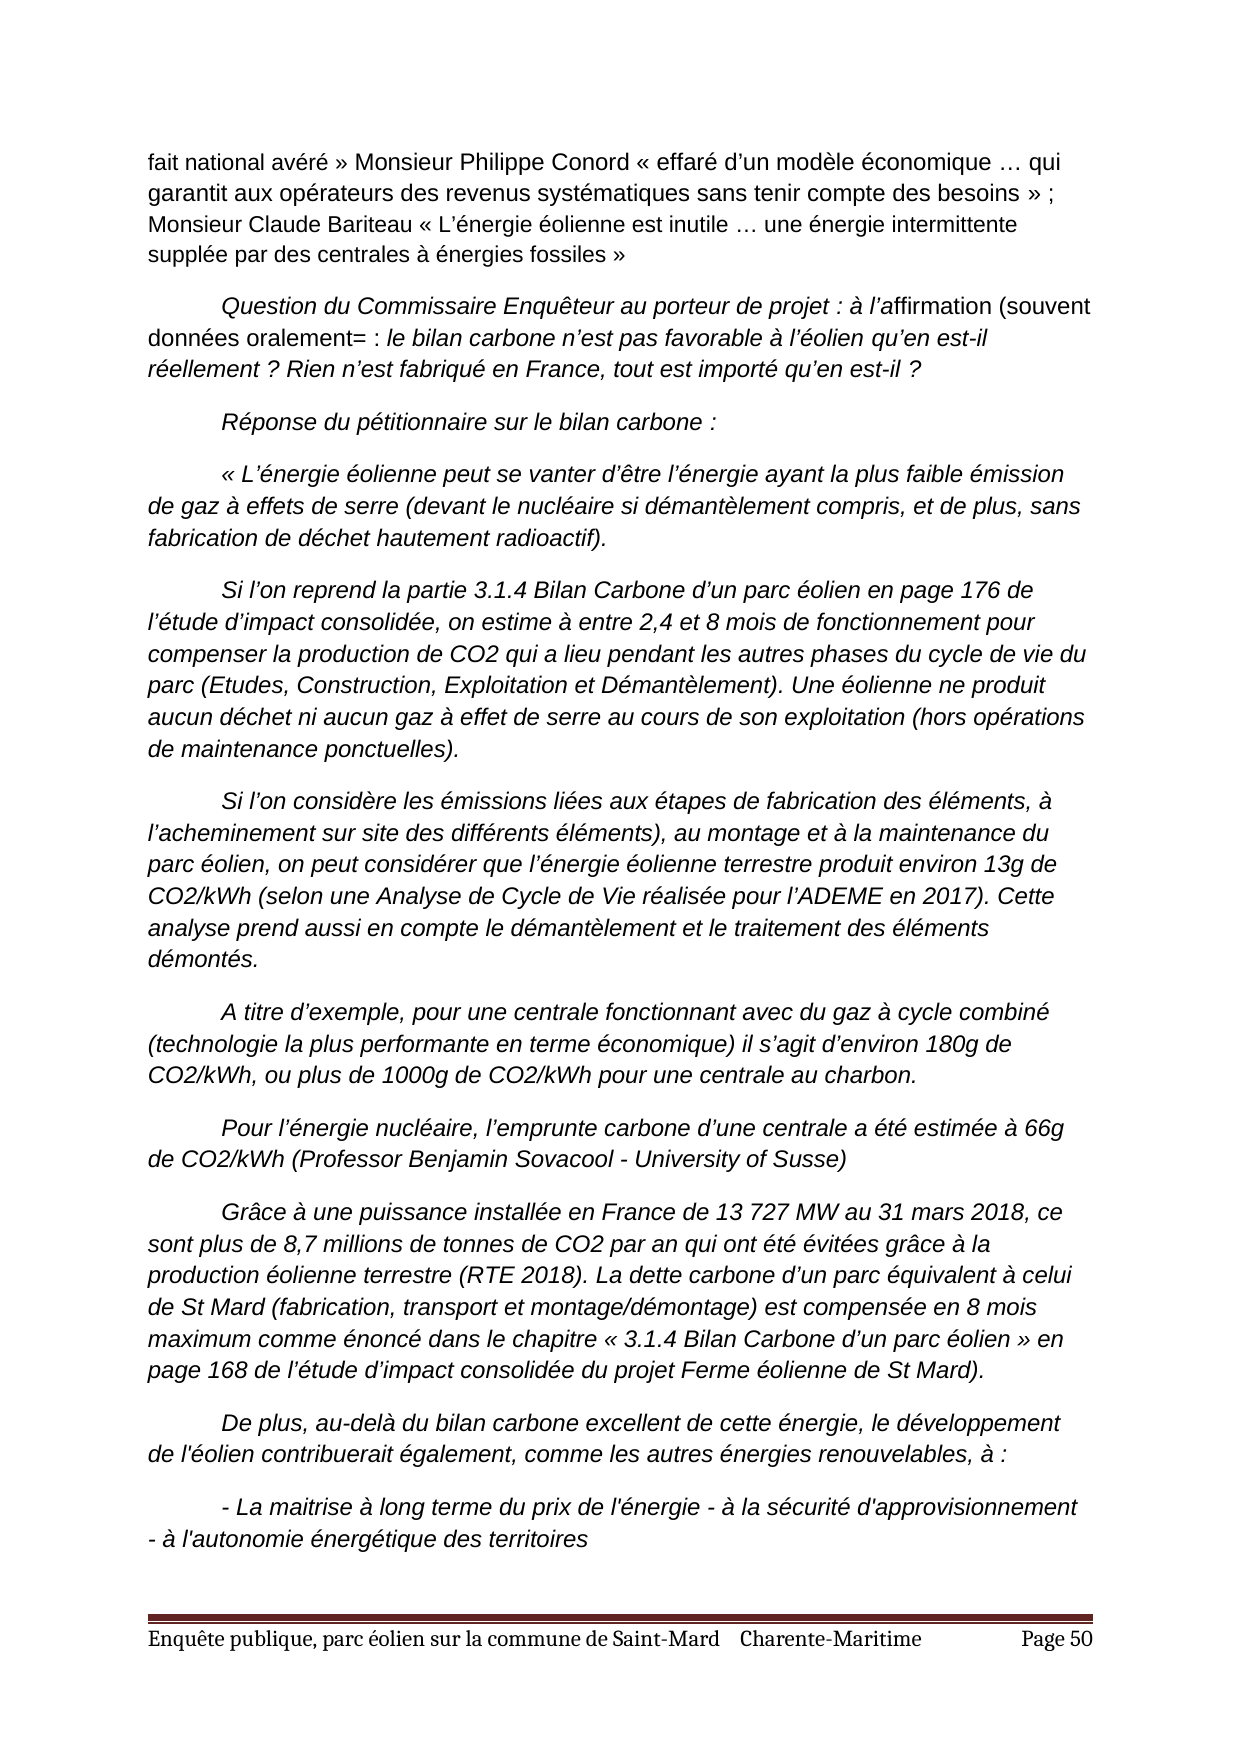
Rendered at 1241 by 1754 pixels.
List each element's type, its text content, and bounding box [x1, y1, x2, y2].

text - La maitrise à long terme du prix de l'énergie - à la sécurité d'approvisionnement - à l'autonomie énergétique des territoires [148, 1493, 1093, 1552]
text « L’énergie éolienne peut se vanter d’être l’énergie ayant la plus faible émission de gaz à effets de serre (devant le nucléaire si démantèlement compris, et de plus, sans fabrication de déchet hautement radioactif). [148, 460, 1093, 551]
text A titre d’exemple, pour une centrale fonctionnant avec du gaz à cycle combiné (technologie la plus performante en terme économique) il s’agit d’environ 180g de CO2/kWh, ou plus de 1000g de CO2/kWh pour une centrale au charbon. [148, 998, 1093, 1089]
text Grâce à une puissance installée en France de 13 727 MW au 31 mars 2018, ce sont plus de 8,7 millions de tonnes de CO2 par an qui ont été évitées grâce à la production éolienne terrestre (RTE 2018). La dette carbone d’un parc équivalent à celui de St Mard (fabrication, transport et montage/démontage) est compensée en 8 mois maximum comme énoncé dans le chapitre « 3.1.4 Bilan Carbone d’un parc éolien » en page 168 de l’étude d’impact consolidée du projet Ferme éolienne de St Mard). [148, 1198, 1093, 1384]
text Si l’on reprend la partie 3.1.4 Bilan Carbone d’un parc éolien en page 176 de l’étude d’impact consolidée, on estime à entre 2,4 et 8 mois de fonctionnement pour compenser la production de CO2 qui a lieu pendant les autres phases du cycle de vie du parc (Etudes, Construction, Exploitation et Démantèlement). Une éolienne ne produit aucun déchet ni aucun gaz à effet de serre au cours de son exploitation (hors opérations de maintenance ponctuelles). [148, 576, 1093, 762]
text Pour l’énergie nucléaire, l’emprunte carbone d’une centrale a été estimée à 66g de CO2/kWh (Professor Benjamin Sovacool - University of Susse) [148, 1114, 1093, 1173]
text fait national avéré » Monsieur Philippe Conord « effaré d’un modèle économique … qui garantit aux opérateurs des revenus systématiques sans tenir compte des besoins » ; Monsieur Claude Bariteau « L’énergie éolienne est inutile … une énergie intermittente supplée par des centrales à énergies fossiles » [148, 148, 1093, 267]
text Si l’on considère les émissions liées aux étapes de fabrication des éléments, à l’acheminement sur site des différents éléments), au montage et à la maintenance du parc éolien, on peut considérer que l’énergie éolienne terrestre produit environ 13g de CO2/kWh (selon une Analyse de Cycle de Vie réalisée pour l’ADEME en 2017). Cette analyse prend aussi en compte le démantèlement et le traitement des éléments démontés. [148, 787, 1093, 973]
text Question du Commissaire Enquêteur au porteur de projet : à l’affirmation (souvent données oralement= : le bilan carbone n’est pas favorable à l’éolien qu’en est-il réellement ? Rien n’est fabriqué en France, tout est importé qu’en est-il ? [148, 292, 1093, 383]
text Réponse du pétitionnaire sur le bilan carbone : [148, 408, 1093, 435]
text De plus, au-delà du bilan carbone excellent de cette énergie, le développement de l'éolien contribuerait également, comme les autres énergies renouvelables, à : [148, 1409, 1093, 1468]
